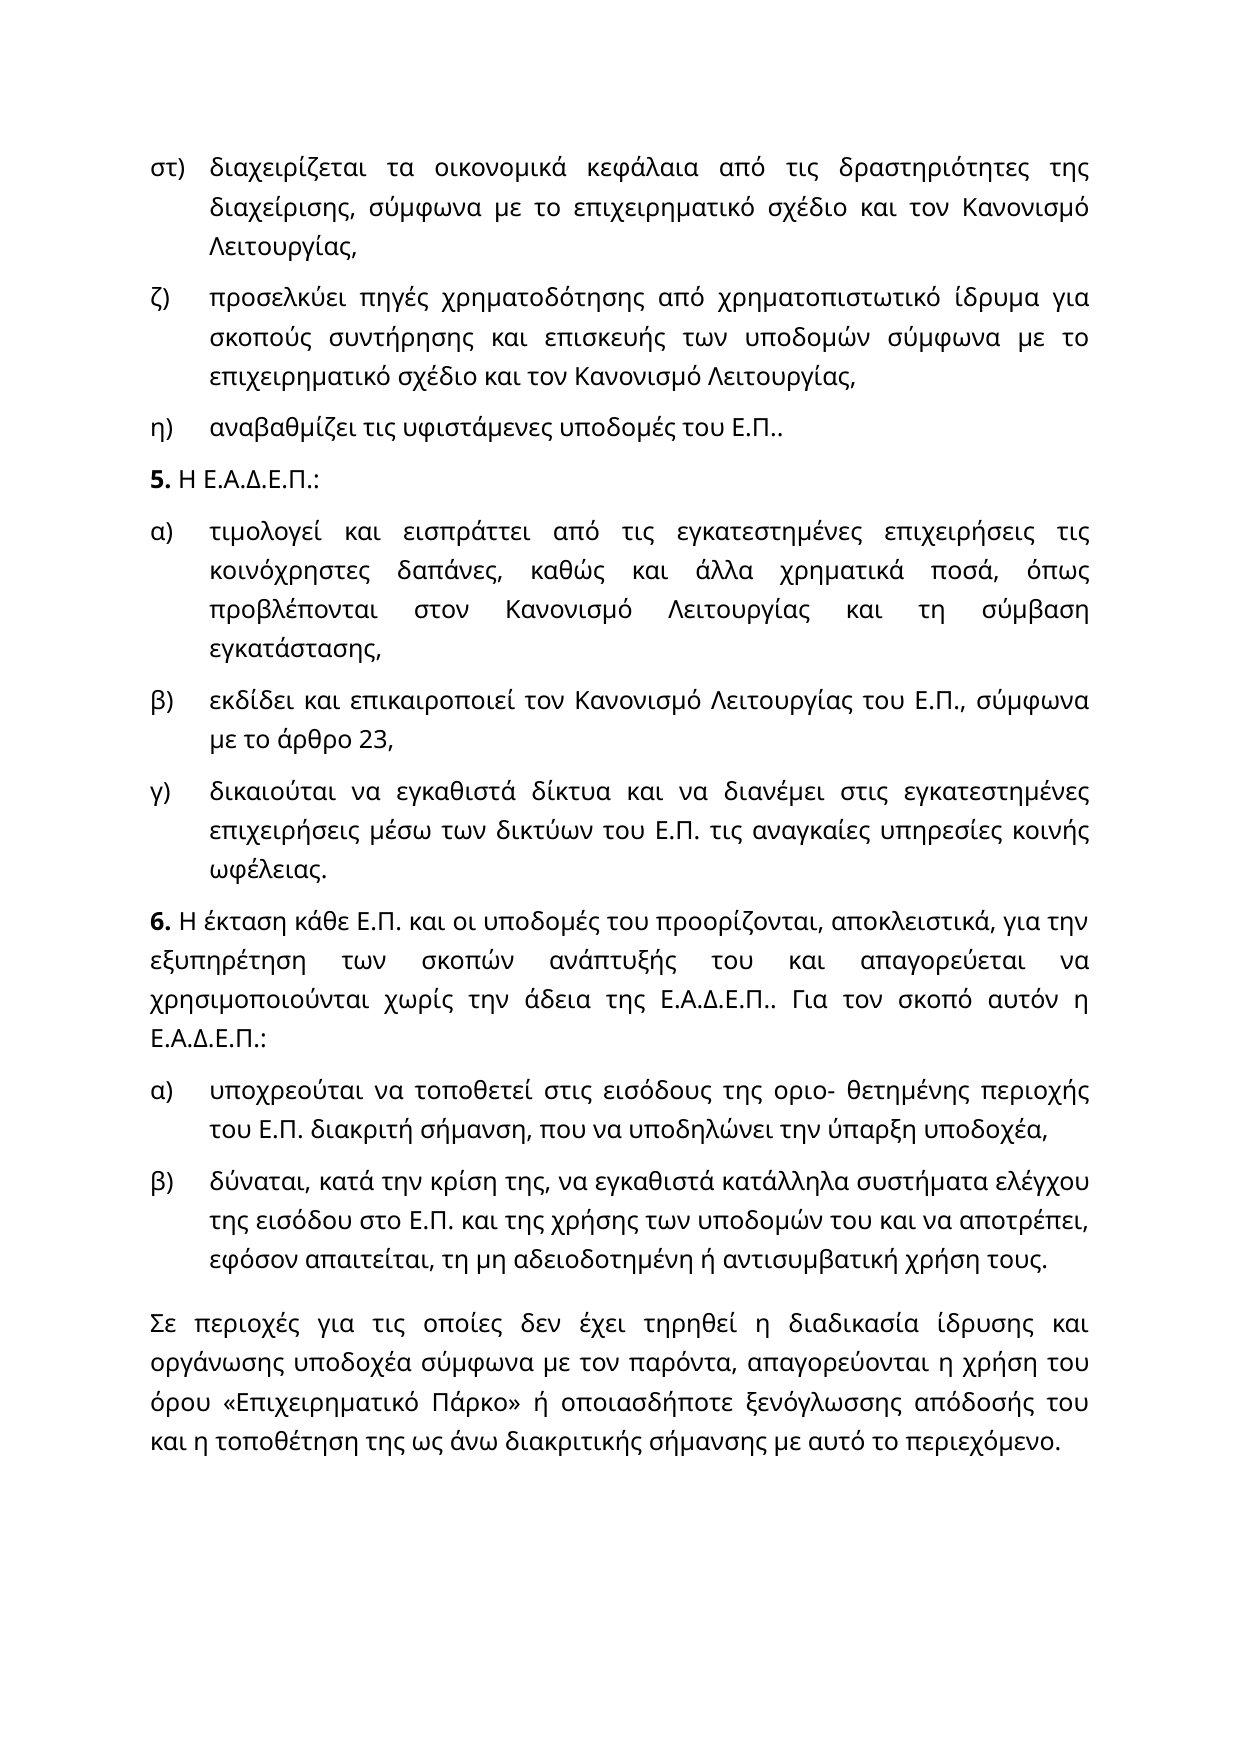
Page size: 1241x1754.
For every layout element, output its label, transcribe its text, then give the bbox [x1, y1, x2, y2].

list β) δύναται, κατά την κρίση της, να εγκαθιστά κατάλληλα συστήματα ελέγχου της εισόδου στο Ε.Π. και της χρήσης των υποδομών του και να αποτρέπει, εφόσον απαιτείται, τη μη αδειοδοτημένη ή αντισυμβατική χρήση τους. [150, 1163, 1090, 1276]
list στ) διαχειρίζεται τα οικονομικά κεφάλαια από τις δραστηριότητες της διαχείρισης, σύμφωνα με το επιχειρηματικό σχέδιο και τον Κανονισμό Λειτουργίας, [150, 150, 1090, 262]
list α) υποχρεούται να τοποθετεί στις εισόδους της οριο- θετημένης περιοχής του Ε.Π. διακριτή σήμανση, που να υποδηλώνει την ύπαρξη υποδοχέα, [150, 1072, 1090, 1146]
list α) τιμολογεί και εισπράττει από τις εγκατεστημένες επιχειρήσεις τις κοινόχρηστες δαπάνες, καθώς και άλλα χρηματικά ποσά, όπως προβλέπονται στον Κανονισμό Λειτουργίας και τη σύμβαση εγκατάστασης, [150, 513, 1090, 665]
list γ) δικαιούται να εγκαθιστά δίκτυα και να διανέμει στις εγκατεστημένες επιχειρήσεις μέσω των δικτύων του Ε.Π. τις αναγκαίες υπηρεσίες κοινής ωφέλειας. [150, 773, 1090, 886]
text 6. Η έκταση κάθε Ε.Π. και οι υποδομές του προορίζονται, αποκλειστικά, για την εξυπηρέτηση των σκοπών ανάπτυξής του και απαγορεύεται να χρησιμοποιούνται χωρίς την άδεια της Ε.Α.Δ.Ε.Π.. Για τον σκοπό αυτόν η Ε.Α.Δ.Ε.Π.: [150, 903, 1090, 1055]
list β) εκδίδει και επικαιροποιεί τον Κανονισμό Λειτουργίας του Ε.Π., σύμφωνα με το άρθρο 23, [150, 682, 1090, 756]
text 5. Η Ε.Α.Δ.Ε.Π.: [150, 462, 1090, 496]
list η) αναβαθμίζει τις υφιστάμενες υποδομές του Ε.Π.. [150, 410, 1090, 444]
text Σε περιοχές για τις οποίες δεν έχει τηρηθεί η διαδικασία ίδρυσης και οργάνωσης υποδοχέα σύμφωνα με τον παρόντα, απαγορεύονται η χρήση του όρου «Επιχειρηματικό Πάρκο» ή οποιασδήποτε ξενόγλωσσης απόδοσής του και η τοποθέτηση της ως άνω διακριτικής σήμανσης με αυτό το περιεχόμενο. [150, 1306, 1090, 1457]
list ζ) προσελκύει πηγές χρηματοδότησης από χρηματοπιστωτικό ίδρυμα για σκοπούς συντήρησης και επισκευής των υποδομών σύμφωνα με το επιχειρηματικό σχέδιο και τον Κανονισμό Λειτουργίας, [150, 280, 1090, 392]
